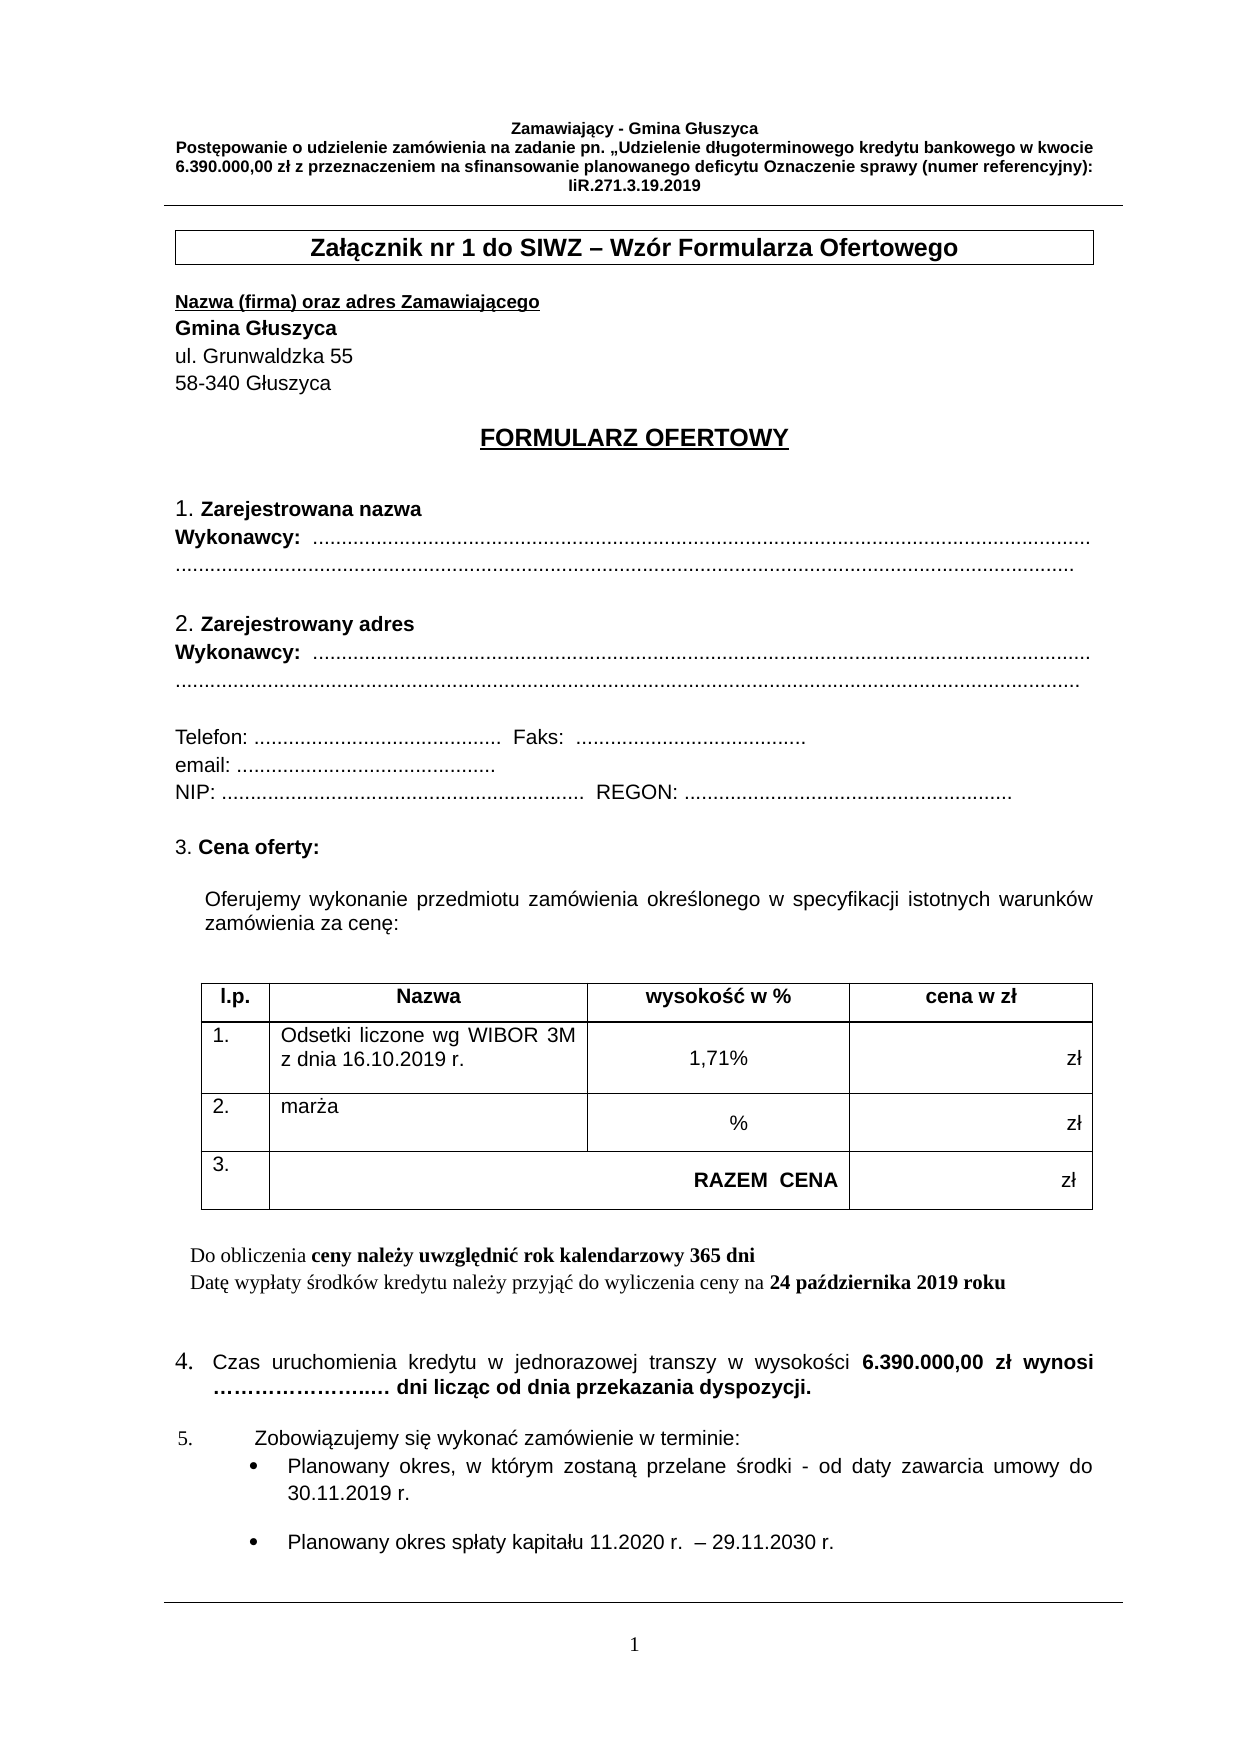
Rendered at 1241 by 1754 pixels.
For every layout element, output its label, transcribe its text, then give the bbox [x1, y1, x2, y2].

text 58-340 Głuszyca [175, 371, 1094, 395]
text 2. Zarejestrowany adres Wykonawcy: .................................................................................................................................................................................................................................................................................................... [175, 610, 1094, 691]
table_cell zł [850, 1094, 1092, 1151]
table_header wysokość w % [588, 984, 849, 1021]
table_cell % [588, 1094, 849, 1151]
text Załącznik nr 1 do SIWZ – Wzór Formularza Ofertowego [176, 231, 1093, 264]
table_cell 3. [202, 1152, 269, 1208]
list Planowany okres, w którym zostaną przelane środki - od daty zawarcia umowy do 30.11.2019 r. [250, 1454, 1094, 1505]
table_header cena w zł [850, 984, 1092, 1021]
text NIP: ............................................................... REGON: ......................................................... [175, 780, 1094, 804]
list Czas uruchomienia kredytu w jednorazowej transzy w wysokości 6.390.000,00 zł wynosi …………………..… dni licząc od dnia przekazania dyspozycji. [175, 1346, 1094, 1398]
text Do obliczenia ceny należy uwzględnić rok kalendarzowy 365 dni [190, 1243, 1094, 1267]
list Planowany okres spłaty kapitału 11.2020 r. – 29.11.2030 r. [250, 1529, 1094, 1554]
table_cell zł [850, 1152, 1092, 1208]
table_cell zł [850, 1023, 1092, 1093]
table_cell Odsetki liczone wg WIBOR 3M z dnia 16.10.2019 r. [270, 1023, 587, 1093]
text Nazwa (firma) oraz adres Zamawiającego [175, 291, 1105, 313]
text Oferujemy wykonanie przedmiotu zamówienia określonego w specyfikacji istotnych warunków zamówienia za cenę: [204, 887, 1094, 934]
text FORMULARZ OFERTOWY [175, 423, 1094, 452]
text ul. Grunwaldzka 55 [175, 343, 1094, 367]
table_cell RAZEM CENA [270, 1152, 849, 1208]
table_cell 1,71% [588, 1023, 849, 1093]
table_header Nazwa [270, 984, 587, 1021]
text Datę wypłaty środków kredytu należy przyjąć do wyliczenia ceny na 24 października 2019 roku [190, 1270, 1094, 1294]
text 3. Cena oferty: [175, 835, 1094, 859]
table_cell 1. [202, 1023, 269, 1093]
table_cell 2. [202, 1094, 269, 1151]
table_cell marża [270, 1094, 587, 1151]
text 1. Zarejestrowana nazwa Wykonawcy: ................................................................................................................................................................................................................................................................................................... [175, 495, 1094, 576]
list Zobowiązujemy się wykonać zamówienie w terminie: [177, 1426, 1094, 1450]
text Telefon: ........................................... Faks: ........................................ email: ............................................. [175, 725, 1094, 777]
text Gmina Głuszyca [175, 316, 1094, 340]
table_header l.p. [202, 984, 269, 1021]
